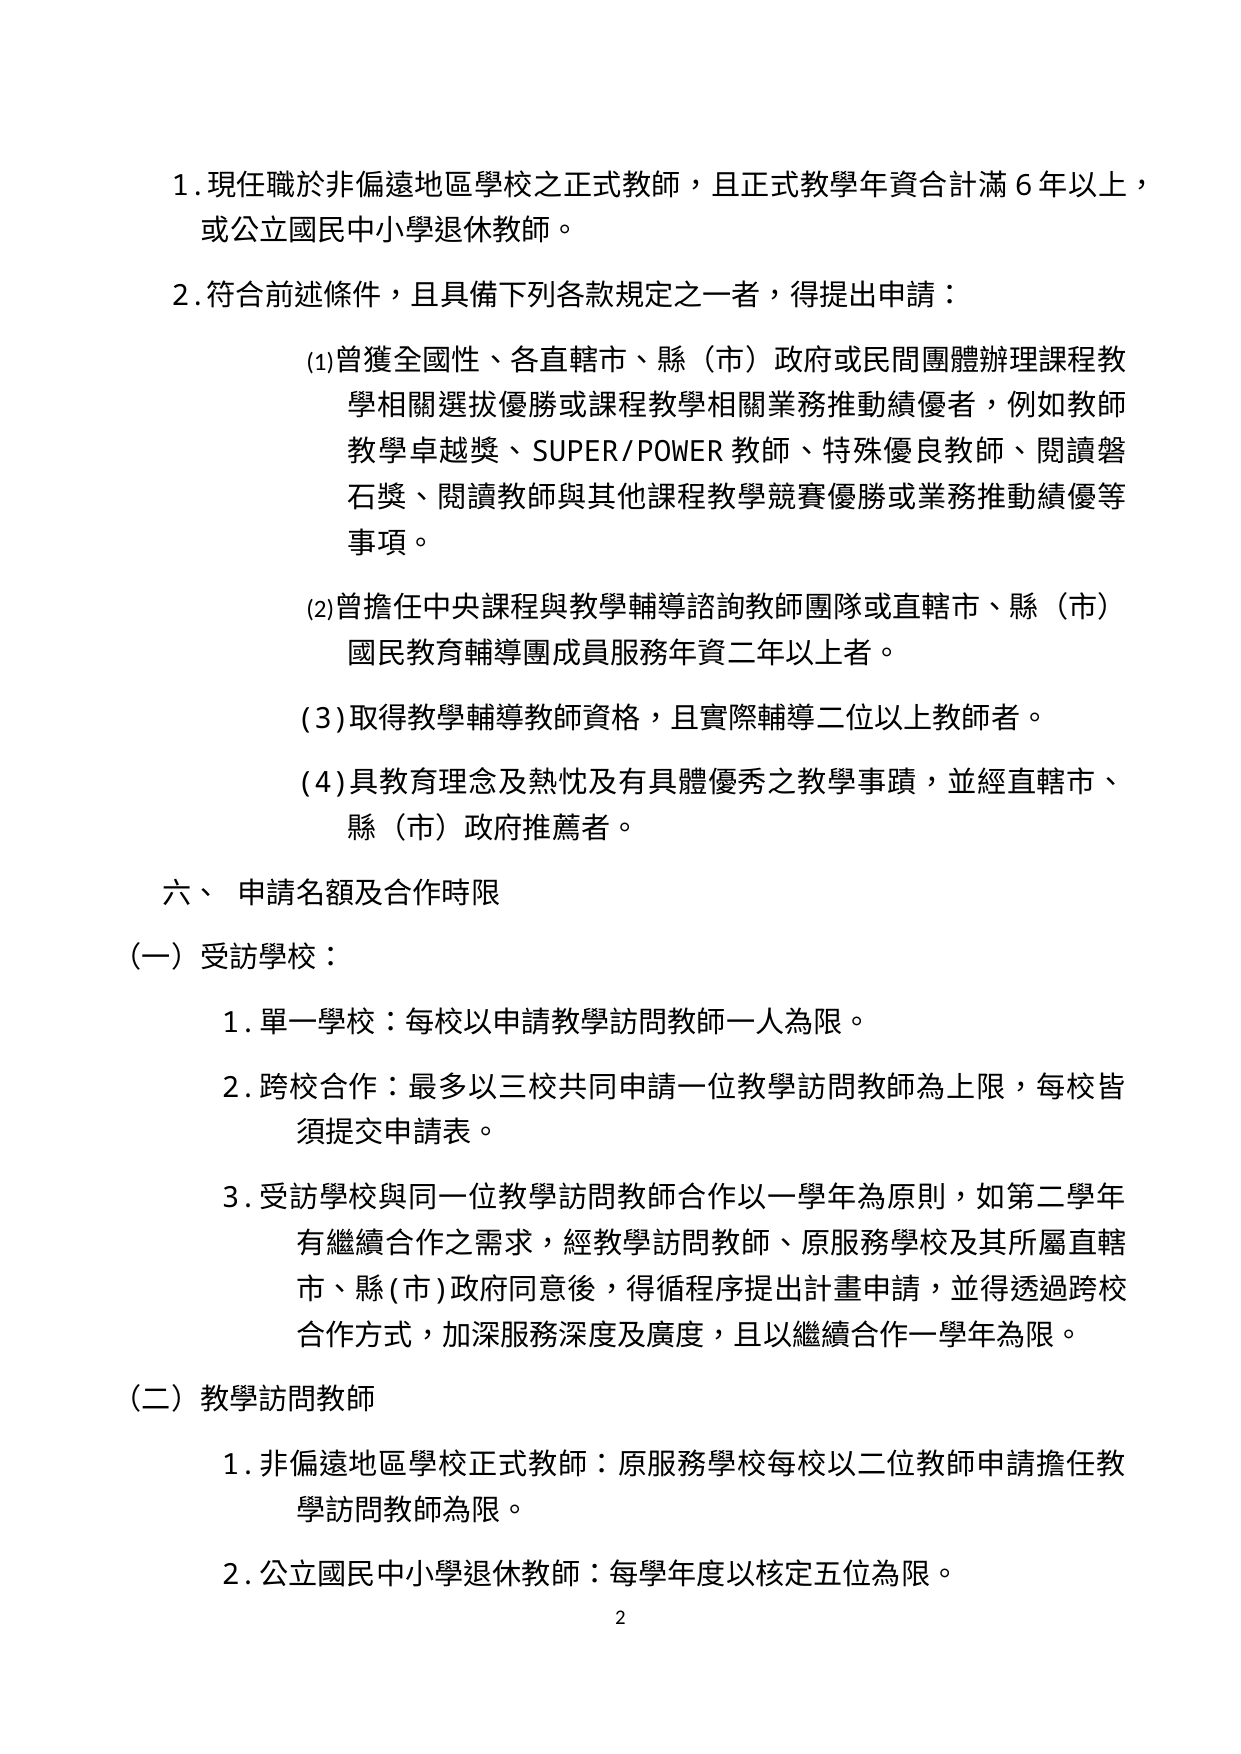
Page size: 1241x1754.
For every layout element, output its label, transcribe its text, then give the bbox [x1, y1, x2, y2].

text （一）受訪學校： [112, 931, 1128, 977]
list 受訪學校與同一位教學訪問教師合作以一學年為原則，如第二學年有繼續合作之需求，經教學訪問教師、原服務學校及其所屬直轄市、縣(市)政府同意後，得循程序提出計畫申請，並得透過跨校合作方式，加深服務深度及廣度，且以繼續合作一學年為限。 [222, 1171, 1128, 1354]
text 2.符合前述條件，且具備下列各款規定之一者，得提出申請： [171, 269, 1128, 314]
text （二）教學訪問教師 [112, 1373, 1128, 1419]
list 取得教學輔導教師資格，且實際輔導二位以上教師者。 [297, 692, 1128, 737]
list 公立國民中小學退休教師：每學年度以核定五位為限。 [222, 1548, 1128, 1594]
text 1.現任職於非偏遠地區學校之正式教師，且正式教學年資合計滿6年以上，或公立國民中小學退休教師。 [171, 158, 1128, 250]
list 曾擔任中央課程與教學輔導諮詢教師團隊或直轄市、縣（市）國民教育輔導團成員服務年資二年以上者。 [297, 581, 1128, 673]
list 跨校合作：最多以三校共同申請一位教學訪問教師為上限，每校皆須提交申請表。 [222, 1060, 1128, 1152]
list 非偏遠地區學校正式教師：原服務學校每校以二位教師申請擔任教學訪問教師為限。 [222, 1437, 1128, 1529]
list 單一學校：每校以申請教學訪問教師一人為限。 [222, 996, 1128, 1042]
list 具教育理念及熱忱及有具體優秀之教學事蹟，並經直轄市、縣（市）政府推薦者。 [297, 756, 1128, 848]
list 曾獲全國性、各直轄市、縣（市）政府或民間團體辦理課程教學相關選拔優勝或課程教學相關業務推動績優者，例如教師教學卓越獎、SUPER/POWER教師、特殊優良教師、閱讀磐石獎、閱讀教師與其他課程教學競賽優勝或業務推動績優等事項。 [297, 333, 1128, 562]
list 申請名額及合作時限 [162, 867, 1128, 912]
